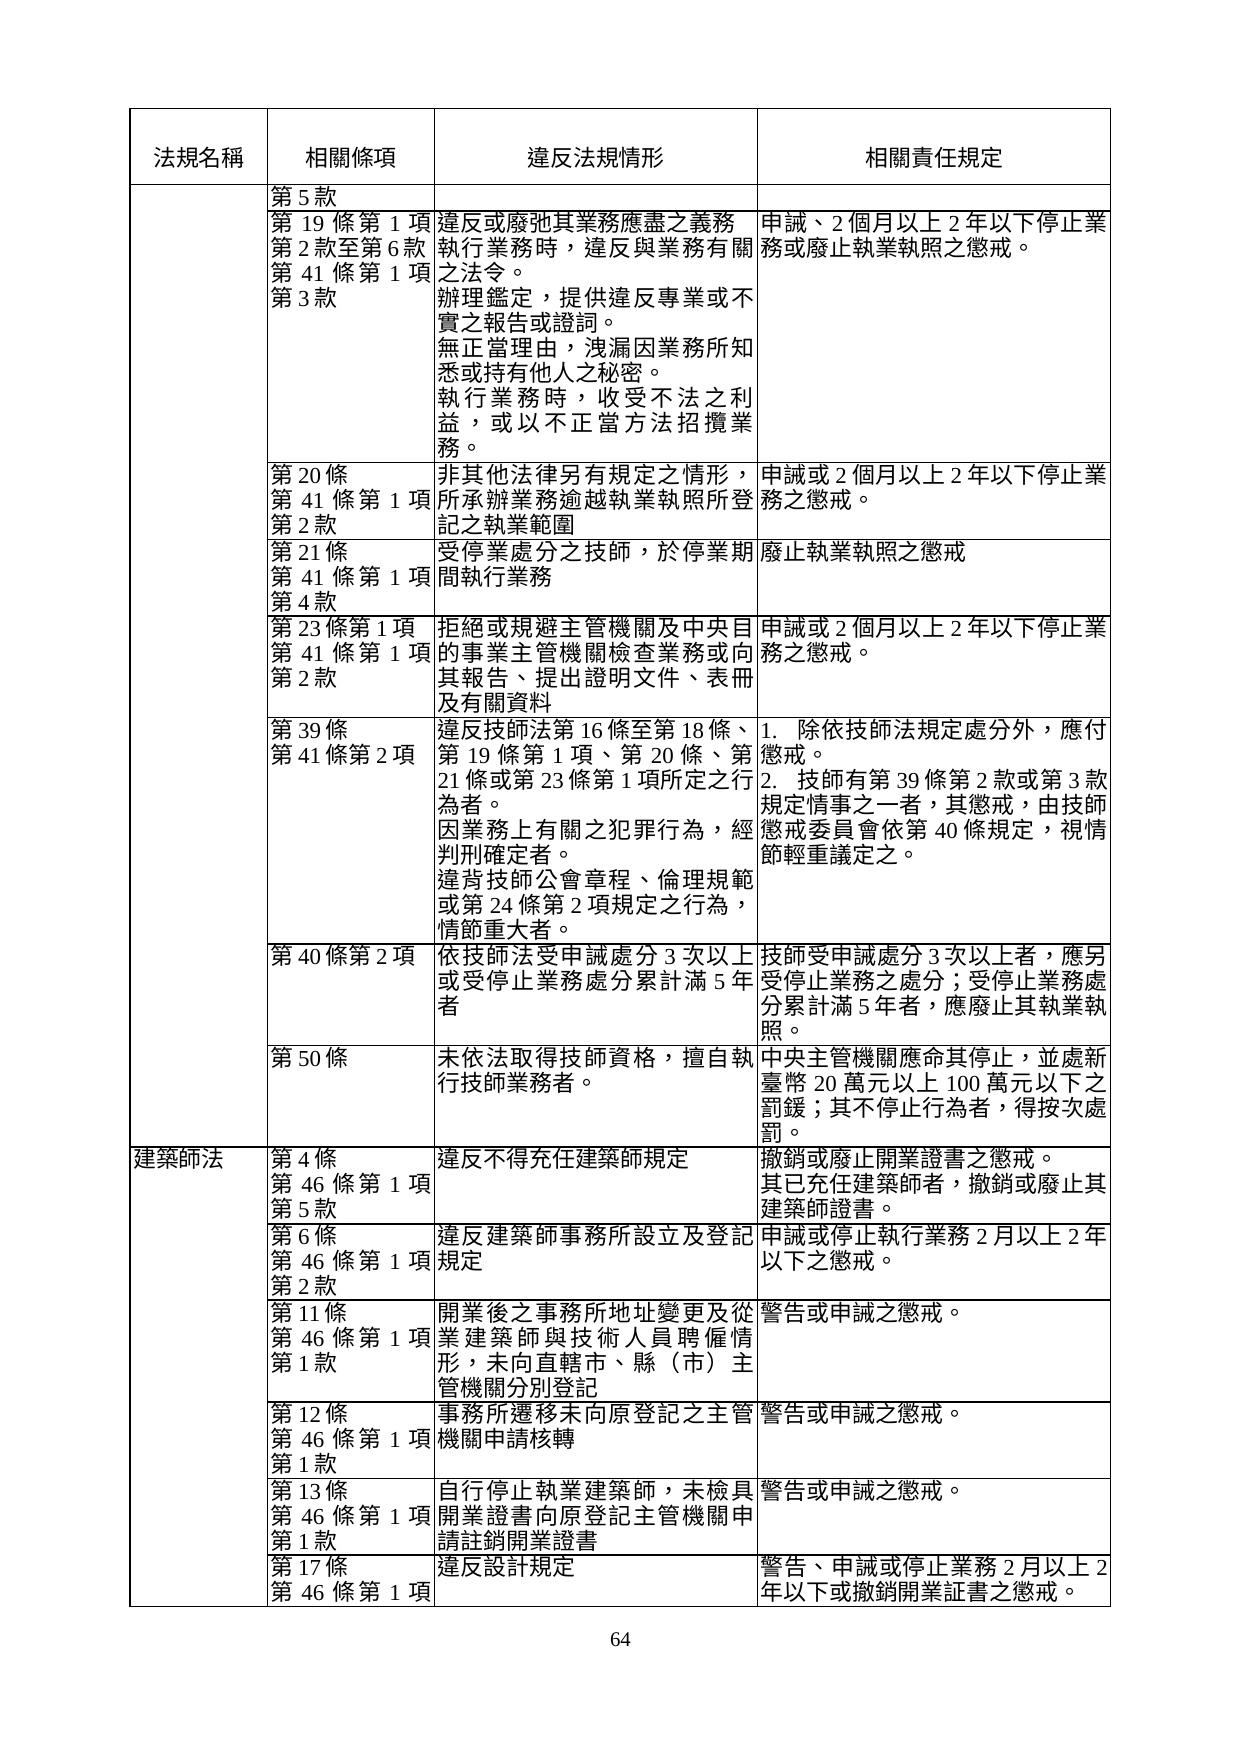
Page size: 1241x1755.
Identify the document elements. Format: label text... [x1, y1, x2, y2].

table_header 相關責任規定 [758, 109, 1110, 184]
table_header 相關條項 [268, 109, 434, 184]
table_header 法規名稱 [131, 109, 267, 184]
table_cell 第50條 [268, 1046, 434, 1146]
table_cell 開業後之事務所地址變更及從業建築師與技術人員聘僱情形，未向直轄市、縣（市）主管機關分別登記 [435, 1301, 757, 1401]
table_cell 依技師法受申誡處分3次以上或受停止業務處分累計滿5年者 [435, 945, 757, 1045]
table_cell 廢止執業執照之懲戒 [758, 540, 1110, 615]
table_cell 第21條 第41條第1項第4款 [268, 540, 434, 615]
table_cell 警告或申誡之懲戒。 [758, 1479, 1110, 1554]
table_cell [758, 185, 1110, 210]
table_cell 第17條 第46條第1項 [268, 1556, 434, 1606]
table_cell 申誡、2個月以上2年以下停止業務或廢止執業執照之懲戒。 [758, 212, 1110, 462]
table_cell 申誡或2個月以上2年以下停止業務之懲戒。 [758, 463, 1110, 538]
table_cell 違反技師法第16條至第18條、第19條第1項、第20條、第21條或第23條第1項所定之行為者。 因業務上有關之犯罪行為，經判刑確定者。 違背技師公會章程、倫理規範或第24條第2項規定之行為，情節重大者。 [435, 718, 757, 943]
table_cell 第4條 第46條第1項第5款 [268, 1148, 434, 1223]
table_cell [435, 185, 757, 210]
table_cell 第5款 [268, 185, 434, 210]
table_cell 第13條 第46條第1項第1款 [268, 1479, 434, 1554]
table_cell 非其他法律另有規定之情形，所承辦業務逾越執業執照所登記之執業範圍 [435, 463, 757, 538]
table_cell 受停業處分之技師，於停業期間執行業務 [435, 540, 757, 615]
table_cell 中央主管機關應命其停止，並處新臺幣20萬元以上100萬元以下之罰鍰；其不停止行為者，得按次處罰。 [758, 1046, 1110, 1146]
table_cell 警告或申誡之懲戒。 [758, 1403, 1110, 1477]
table_cell [131, 185, 267, 1146]
table_cell 警告、申誡或停止業務2月以上2年以下或撤銷開業証書之懲戒。 [758, 1556, 1110, 1606]
table_cell 第39條 第41條第2項 [268, 718, 434, 943]
table_header 違反法規情形 [435, 109, 757, 184]
table_cell 違反設計規定 [435, 1556, 757, 1606]
table_cell 自行停止執業建築師，未檢具開業證書向原登記主管機關申請註銷開業證書 [435, 1479, 757, 1554]
table_cell 違反建築師事務所設立及登記規定 [435, 1225, 757, 1299]
table_cell 第12條 第46條第1項第1款 [268, 1403, 434, 1477]
table_cell 第11條 第46條第1項第1款 [268, 1301, 434, 1401]
table_cell 申誡或2個月以上2年以下停止業務之懲戒。 [758, 617, 1110, 717]
table_cell 違反不得充任建築師規定 [435, 1148, 757, 1223]
table_cell 第6條 第46條第1項第2款 [268, 1225, 434, 1299]
table_cell 第19條第1項第2款至第6款 第41條第1項第3款 [268, 212, 434, 462]
table_cell 技師受申誡處分3次以上者，應另受停止業務之處分；受停止業務處分累計滿5年者，應廢止其執業執照。 [758, 945, 1110, 1045]
table_cell 違反或廢弛其業務應盡之義務 執行業務時，違反與業務有關之法令。 辦理鑑定，提供違反專業或不實之報告或證詞。 無正當理由，洩漏因業務所知悉或持有他人之秘密。 執行業務時，收受不法之利益，或以不正當方法招攬業務。 [435, 212, 757, 462]
table_cell 建築師法 [131, 1148, 267, 1606]
table_cell 撤銷或廢止開業證書之懲戒。 其已充任建築師者，撤銷或廢止其建築師證書。 [758, 1148, 1110, 1223]
table_cell 事務所遷移未向原登記之主管機關申請核轉 [435, 1403, 757, 1477]
table_cell 除依技師法規定處分外，應付懲戒。 技師有第39條第2款或第3款規定情事之一者，其懲戒，由技師懲戒委員會依第40條規定，視情節輕重議定之。 [758, 718, 1110, 943]
table_cell 未依法取得技師資格，擅自執行技師業務者。 [435, 1046, 757, 1146]
table_cell 第23條第1項 第41條第1項第2款 [268, 617, 434, 717]
table_cell 申誡或停止執行業務2月以上2年以下之懲戒。 [758, 1225, 1110, 1299]
table_cell 第40條第2項 [268, 945, 434, 1045]
table_cell 第20條 第41條第1項第2款 [268, 463, 434, 538]
table_cell 拒絕或規避主管機關及中央目的事業主管機關檢查業務或向其報告、提出證明文件、表冊及有關資料 [435, 617, 757, 717]
table_cell 警告或申誡之懲戒。 [758, 1301, 1110, 1401]
